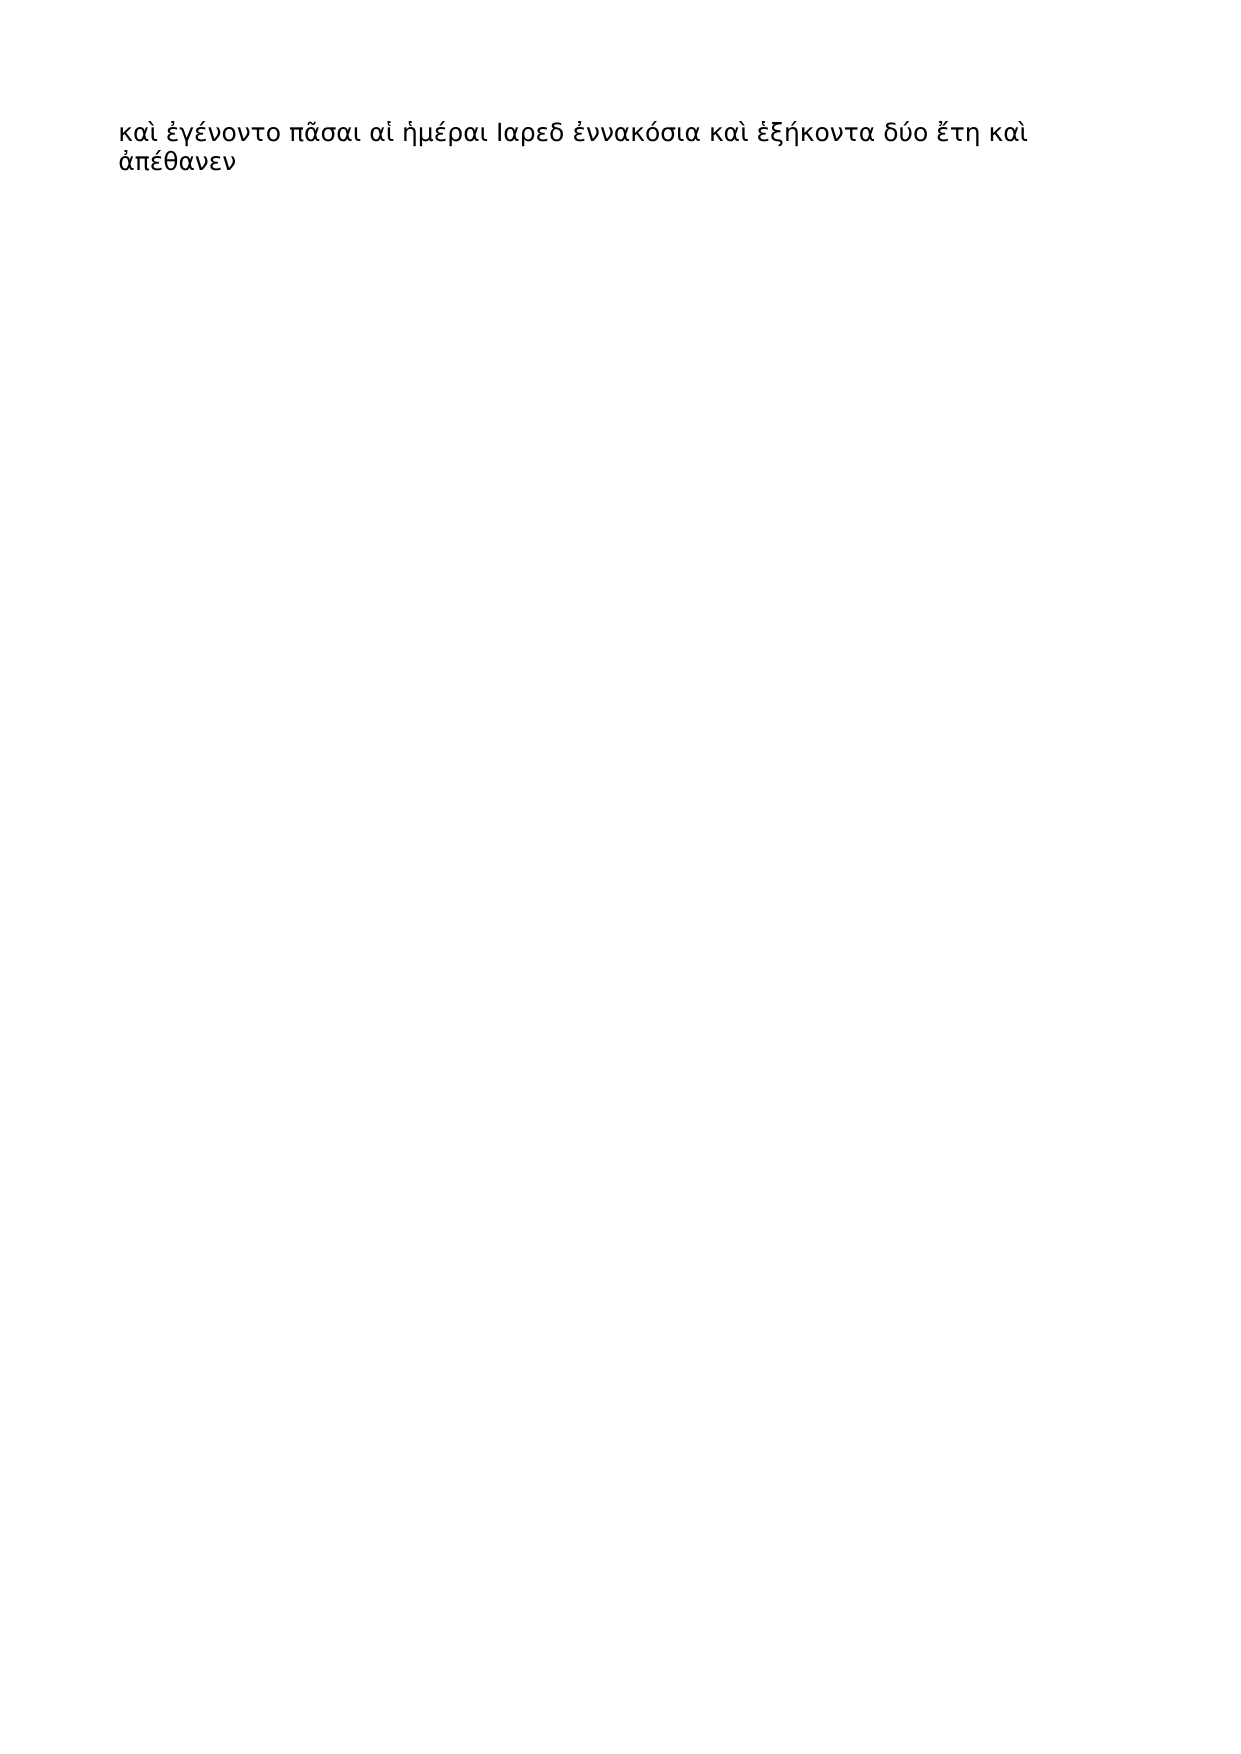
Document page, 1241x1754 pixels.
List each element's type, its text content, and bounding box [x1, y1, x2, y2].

text καὶ ἐγένοντο πᾶσαι αἱ ἡμέραι Ιαρεδ ἐννακόσια καὶ ἑξήκοντα δύο ἔτη καὶ ἀπέθανεν [118, 118, 1122, 176]
